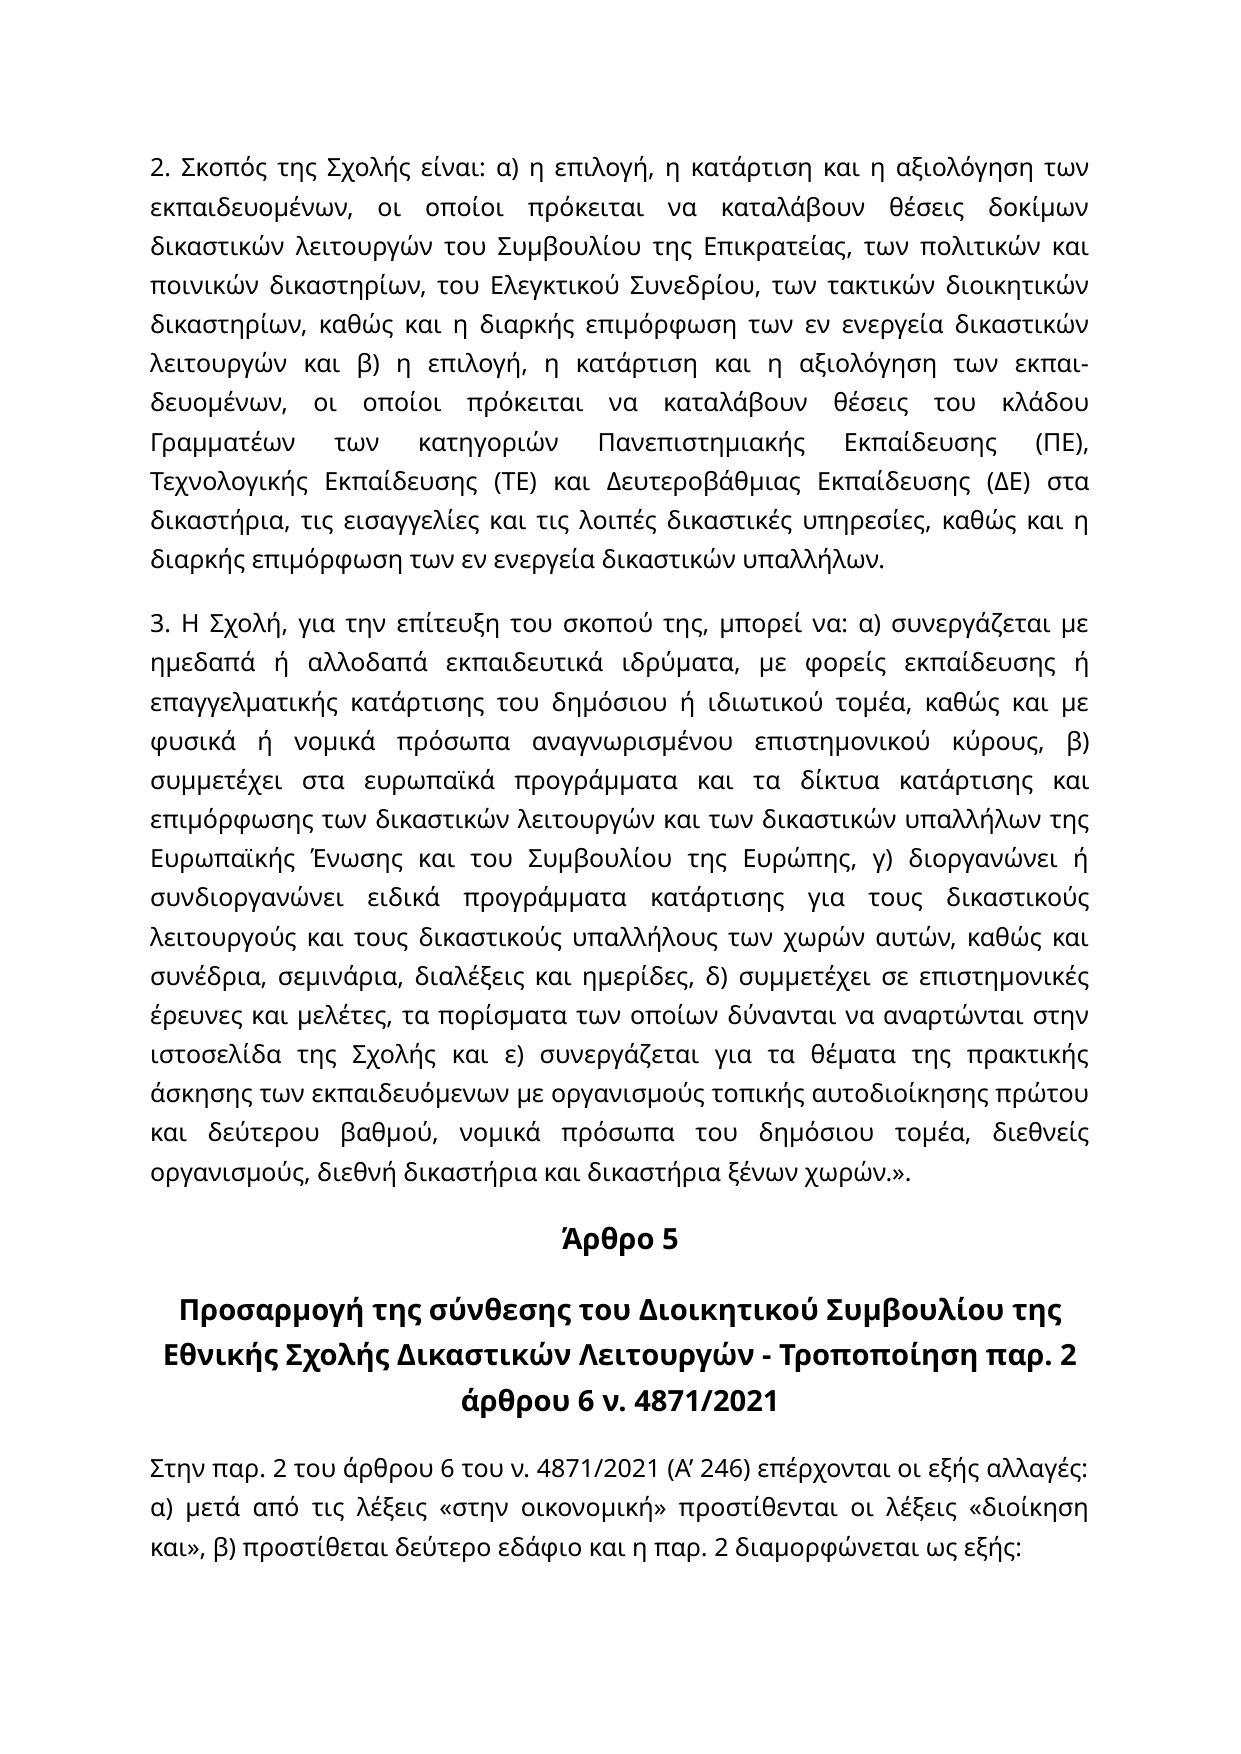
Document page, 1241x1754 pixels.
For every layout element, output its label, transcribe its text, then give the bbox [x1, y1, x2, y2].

subtitle Προσαρμογή της σύνθεσης του Διοικητικού Συμβουλίου της Εθνικής Σχολής Δικαστικών Λειτουργών - Τροποποίηση παρ. 2 άρθρου 6 ν. 4871/2021 [150, 1289, 1090, 1420]
text 3. Η Σχολή, για την επίτευξη του σκοπού της, μπορεί να: α) συνεργάζεται με ημεδαπά ή αλλοδαπά εκπαιδευτικά ιδρύματα, με φορείς εκπαίδευσης ή επαγγελματικής κατάρτισης του δημόσιου ή ιδιωτικού τομέα, καθώς και με φυσικά ή νομικά πρόσωπα αναγνωρισμένου επιστημονικού κύρους, β) συμμετέχει στα ευρωπαϊκά προγράμματα και τα δίκτυα κατάρτισης και επιμόρφωσης των δικαστικών λειτουργών και των δικαστικών υπαλλήλων της Ευρωπαϊκής Ένωσης και του Συμβουλίου της Ευρώπης, γ) διοργανώνει ή συνδιοργανώνει ειδικά προγράμματα κατάρτισης για τους δικαστικούς λειτουργούς και τους δικαστικούς υπαλλήλους των χωρών αυτών, καθώς και συνέδρια, σεμινάρια, διαλέξεις και ημερίδες, δ) συμμετέχει σε επιστημονικές έρευνες και μελέτες, τα πορίσματα των οποίων δύνανται να αναρτώνται στην ιστοσελίδα της Σχολής και ε) συνεργάζεται για τα θέματα της πρακτικής άσκησης των εκπαιδευόμενων με οργανισμούς τοπικής αυτοδιοίκησης πρώτου και δεύτερου βαθμού, νομικά πρόσωπα του δημόσιου τομέα, διεθνείς οργανισμούς, διεθνή δικαστήρια και δικαστήρια ξένων χωρών.». [150, 606, 1090, 1188]
text Στην παρ. 2 του άρθρου 6 του ν. 4871/2021 (Α’ 246) επέρχονται οι εξής αλλαγές: α) μετά από τις λέξεις «στην οικονομική» προστίθενται οι λέξεις «διοίκηση και», β) προστίθεται δεύτερο εδάφιο και η παρ. 2 διαμορφώνεται ως εξής: [150, 1451, 1090, 1563]
text 2. Σκοπός της Σχολής είναι: α) η επιλογή, η κατάρτιση και η αξιολόγηση των εκπαιδευομένων, οι οποίοι πρόκειται να καταλάβουν θέσεις δοκίμων δικαστικών λειτουργών του Συμβουλίου της Επικρατείας, των πολιτικών και ποινικών δικαστηρίων, του Ελεγκτικού Συνεδρίου, των τακτικών διοικητικών δικαστηρίων, καθώς και η διαρκής επιμόρφωση των εν ενεργεία δικαστικών λειτουργών και β) η επιλογή, η κατάρτιση και η αξιολόγηση των εκπαι- δευομένων, οι οποίοι πρόκειται να καταλάβουν θέσεις του κλάδου Γραμματέων των κατηγοριών Πανεπιστημιακής Εκπαίδευσης (ΠΕ), Τεχνολογικής Εκπαίδευσης (ΤΕ) και Δευτεροβάθμιας Εκπαίδευσης (ΔΕ) στα δικαστήρια, τις εισαγγελίες και τις λοιπές δικαστικές υπηρεσίες, καθώς και η διαρκής επιμόρφωση των εν ενεργεία δικαστικών υπαλλήλων. [150, 150, 1090, 576]
subtitle Άρθρο 5 [150, 1218, 1090, 1258]
